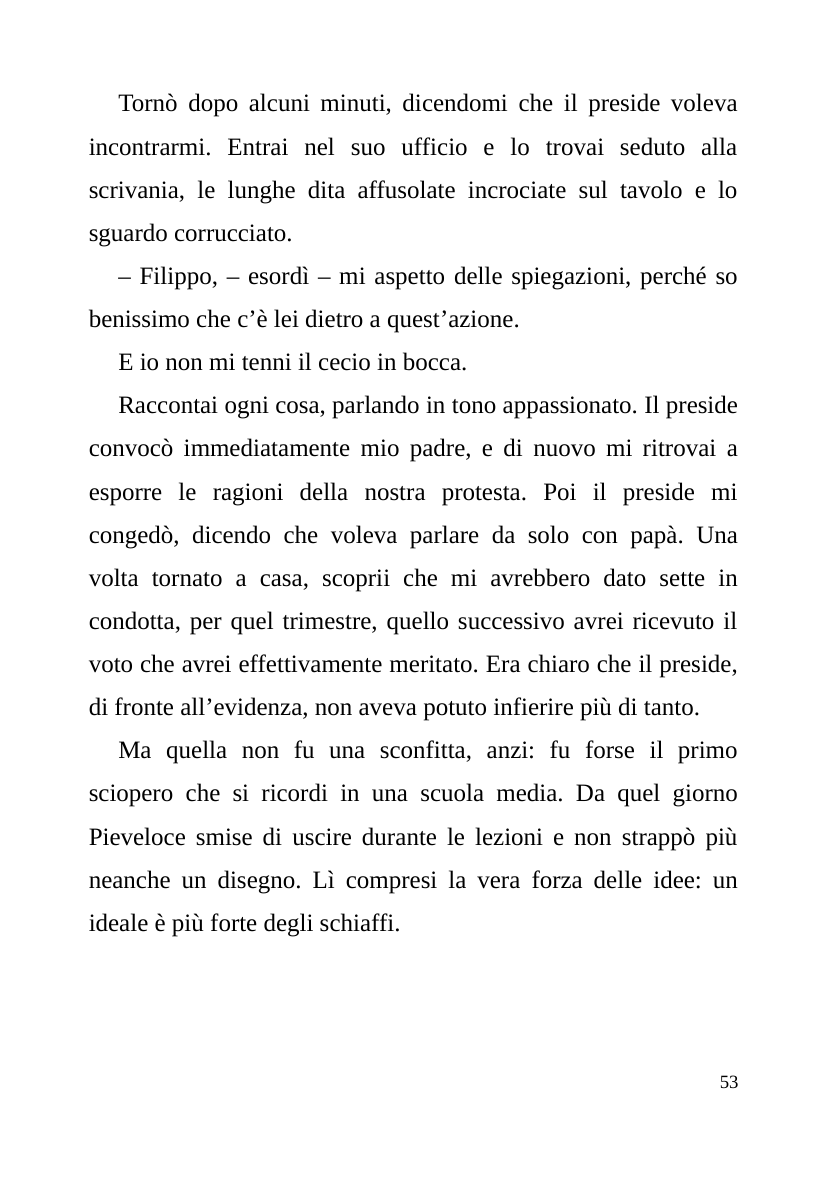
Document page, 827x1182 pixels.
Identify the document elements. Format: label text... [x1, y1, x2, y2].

text Raccontai ogni cosa, parlando in tono appassionato. Il preside convocò immediatamente mio padre, e di nuovo mi ritrovai a esporre le ragioni della nostra protesta. Poi il preside mi congedò, dicendo che voleva parlare da solo con papà. Una volta tornato a casa, scoprii che mi avrebbero dato sette in condotta, per quel trimestre, quello successivo avrei ricevuto il voto che avrei effettivamente meritato. Era chiaro che il preside, di fronte all’evidenza, non aveva potuto infierire più di tanto. [88, 390, 738, 721]
text Tornò dopo alcuni minuti, dicendomi che il preside voleva incontrarmi. Entrai nel suo ufficio e lo trovai seduto alla scrivania, le lunghe dita affusolate incrociate sul tavolo e lo sguardo corrucciato. [88, 88, 738, 247]
text E io non mi tenni il cecio in bocca. [88, 347, 738, 376]
text Ma quella non fu una sconfitta, anzi: fu forse il primo sciopero che si ricordi in una scuola media. Da quel giorno Pieveloce smise di uscire durante le lezioni e non strappò più neanche un disegno. Lì compresi la vera forza delle idee: un ideale è più forte degli schiaffi. [88, 735, 738, 937]
text – Filippo, – esordì – mi aspetto delle spiegazioni, perché so benissimo che c’è lei dietro a quest’azione. [88, 261, 738, 333]
